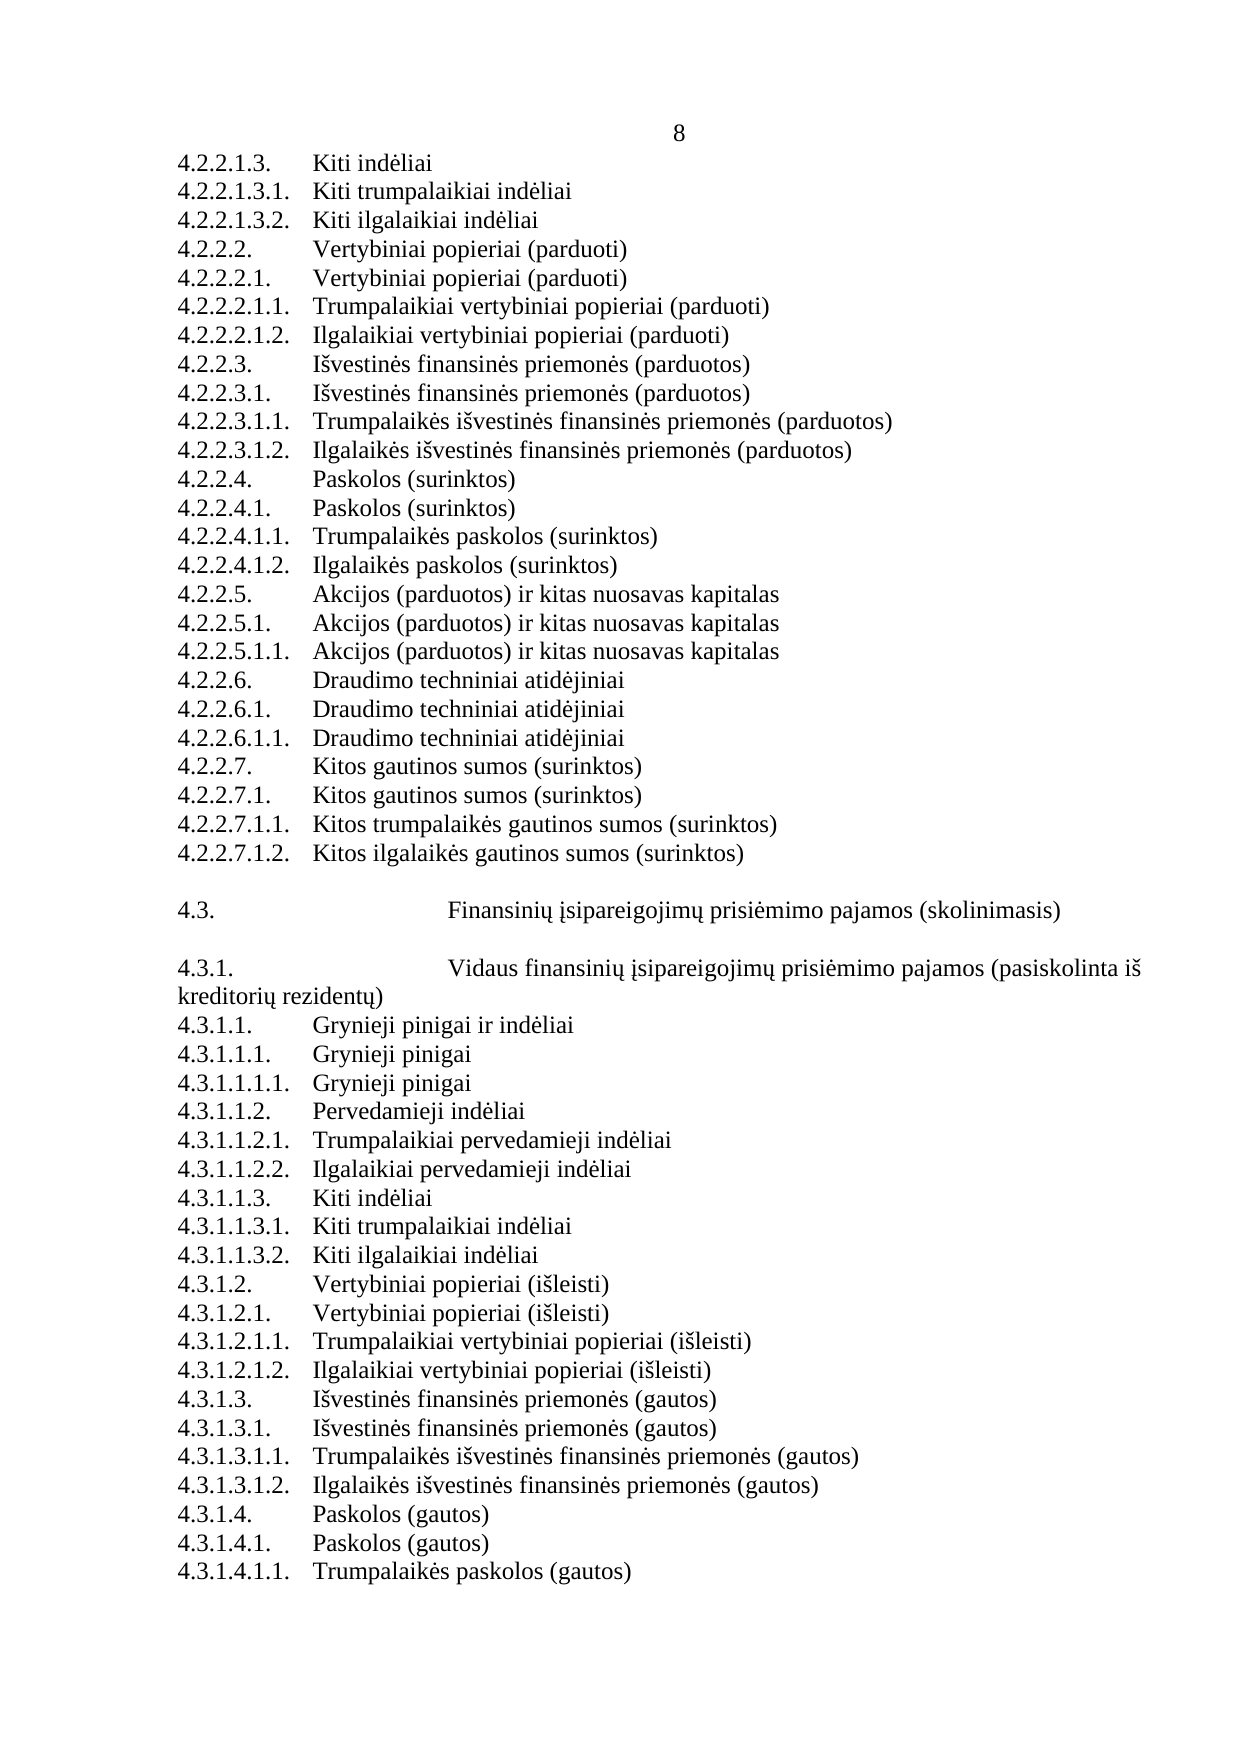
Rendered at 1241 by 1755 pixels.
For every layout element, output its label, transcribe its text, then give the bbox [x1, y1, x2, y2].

text 4.2.2.4.1.2. Ilgalaikės paskolos (surinktos) [177, 550, 1181, 579]
text 4.2.2.5.1. Akcijos (parduotos) ir kitas nuosavas kapitalas [177, 608, 1181, 636]
text 4.3.1.4.1.1. Trumpalaikės paskolos (gautos) [177, 1556, 1181, 1585]
text 4.3.1. Vidaus finansinių įsipareigojimų prisiėmimo pajamos (pasiskolinta iš kreditorių rezidentų) [177, 953, 1181, 1010]
text 4.2.2.7.1.1. Kitos trumpalaikės gautinos sumos (surinktos) [177, 809, 1181, 838]
text 4.3.1.3. Išvestinės finansinės priemonės (gautos) [177, 1384, 1181, 1413]
text 4.3.1.1.2.1. Trumpalaikiai pervedamieji indėliai [177, 1125, 1181, 1154]
text 4.2.2.6. Draudimo techniniai atidėjiniai [177, 665, 1181, 694]
text 4.2.2.7. Kitos gautinos sumos (surinktos) [177, 751, 1181, 780]
text 4.2.2.1.3.2. Kiti ilgalaikiai indėliai [177, 205, 1181, 234]
text 4.2.2.7.1. Kitos gautinos sumos (surinktos) [177, 780, 1181, 809]
text 4.3.1.1.2. Pervedamieji indėliai [177, 1096, 1181, 1125]
text 4.2.2.1.3.1. Kiti trumpalaikiai indėliai [177, 176, 1181, 205]
text 4.2.2.3.1.1. Trumpalaikės išvestinės finansinės priemonės (parduotos) [177, 406, 1181, 435]
text 4.2.2.5.1.1. Akcijos (parduotos) ir kitas nuosavas kapitalas [177, 636, 1181, 665]
text 4.3.1.2.1. Vertybiniai popieriai (išleisti) [177, 1298, 1181, 1326]
text 4.2.2.3.1.2. Ilgalaikės išvestinės finansinės priemonės (parduotos) [177, 435, 1181, 464]
text 4.3.1.4.1. Paskolos (gautos) [177, 1528, 1181, 1556]
text 4.3.1.2.1.1. Trumpalaikiai vertybiniai popieriai (išleisti) [177, 1326, 1181, 1355]
text 4.3.1.1.3.2. Kiti ilgalaikiai indėliai [177, 1240, 1181, 1269]
text 4.2.2.4. Paskolos (surinktos) [177, 464, 1181, 493]
text 4.3.1.4. Paskolos (gautos) [177, 1499, 1181, 1528]
text 4.2.2.2.1.1. Trumpalaikiai vertybiniai popieriai (parduoti) [177, 291, 1181, 320]
text 4.3. Finansinių įsipareigojimų prisiėmimo pajamos (skolinimasis) [177, 895, 1181, 924]
text 4.3.1.2.1.2. Ilgalaikiai vertybiniai popieriai (išleisti) [177, 1355, 1181, 1384]
text 4.2.2.2.1. Vertybiniai popieriai (parduoti) [177, 263, 1181, 291]
text 4.3.1.1.3.1. Kiti trumpalaikiai indėliai [177, 1211, 1181, 1240]
text 4.3.1.2. Vertybiniai popieriai (išleisti) [177, 1269, 1181, 1298]
text 4.2.2.3. Išvestinės finansinės priemonės (parduotos) [177, 349, 1181, 378]
text 4.2.2.6.1.1. Draudimo techniniai atidėjiniai [177, 723, 1181, 751]
text 4.2.2.3.1. Išvestinės finansinės priemonės (parduotos) [177, 378, 1181, 406]
text 4.2.2.5. Akcijos (parduotos) ir kitas nuosavas kapitalas [177, 579, 1181, 608]
text 4.2.2.1.3. Kiti indėliai [177, 148, 1181, 176]
text 4.2.2.4.1.1. Trumpalaikės paskolos (surinktos) [177, 521, 1181, 550]
text 4.3.1.1.2.2. Ilgalaikiai pervedamieji indėliai [177, 1154, 1181, 1183]
text 4.3.1.3.1.2. Ilgalaikės išvestinės finansinės priemonės (gautos) [177, 1470, 1181, 1499]
text 4.2.2.2. Vertybiniai popieriai (parduoti) [177, 234, 1181, 263]
text 4.3.1.1. Grynieji pinigai ir indėliai [177, 1010, 1181, 1039]
text 4.2.2.2.1.2. Ilgalaikiai vertybiniai popieriai (parduoti) [177, 320, 1181, 349]
text 4.2.2.7.1.2. Kitos ilgalaikės gautinos sumos (surinktos) [177, 838, 1181, 866]
text 4.3.1.1.3. Kiti indėliai [177, 1183, 1181, 1211]
text 4.2.2.6.1. Draudimo techniniai atidėjiniai [177, 694, 1181, 723]
text 4.3.1.3.1.1. Trumpalaikės išvestinės finansinės priemonės (gautos) [177, 1441, 1181, 1470]
text 4.3.1.1.1. Grynieji pinigai [177, 1039, 1181, 1068]
text 4.3.1.1.1.1. Grynieji pinigai [177, 1068, 1181, 1096]
text 4.3.1.3.1. Išvestinės finansinės priemonės (gautos) [177, 1413, 1181, 1441]
text 4.2.2.4.1. Paskolos (surinktos) [177, 493, 1181, 521]
